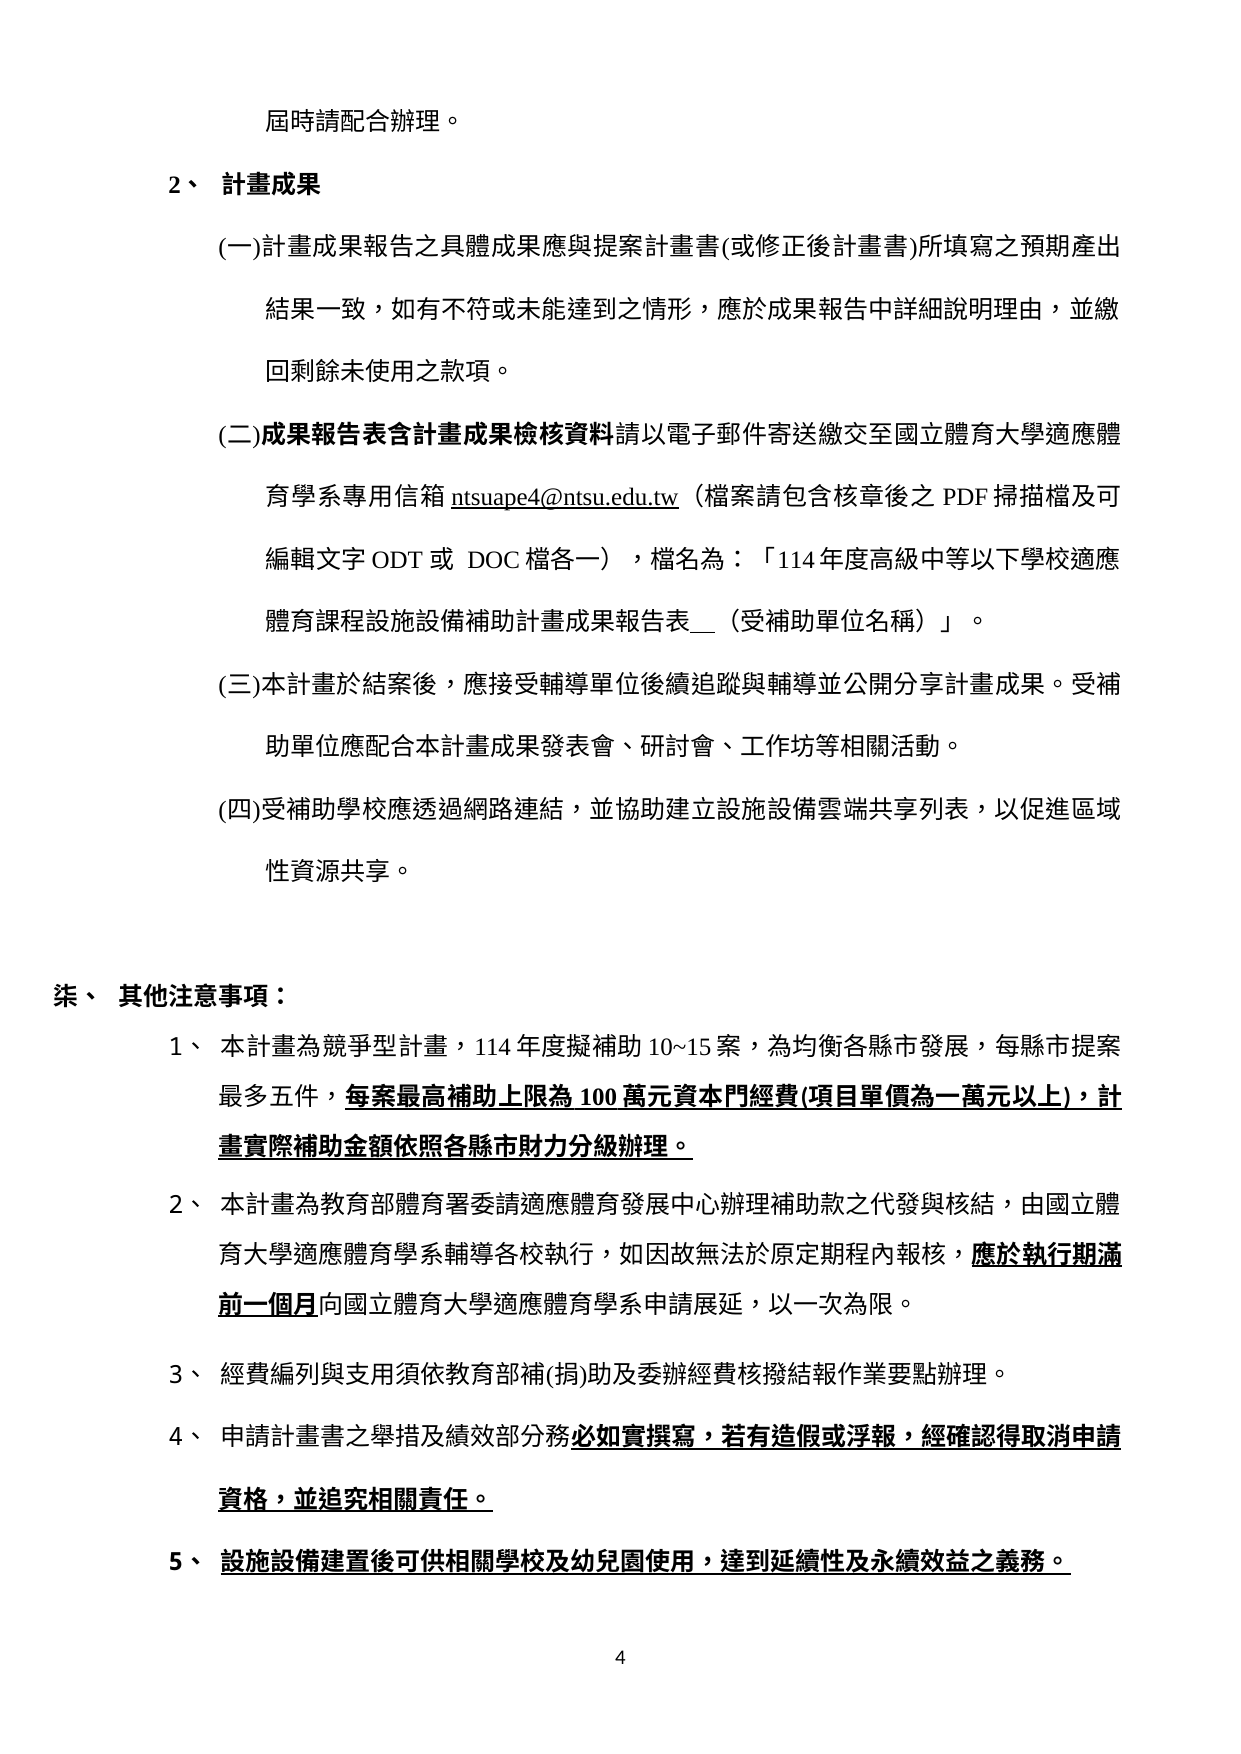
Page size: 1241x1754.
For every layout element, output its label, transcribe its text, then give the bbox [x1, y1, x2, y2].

text (三)本計畫於結案後，應接受輔導單位後續追蹤與輔導並公開分享計畫成果。受補助單位應配合本計畫成果發表會、研討會、工作坊等相關活動。 [218, 641, 1122, 766]
text (二)成果報告表含計畫成果檢核資料請以電子郵件寄送繳交至國立體育大學適應體育學系專用信箱ntsuape4@ntsu.edu.tw（檔案請包含核章後之PDF掃描檔及可編輯文字ODT 或 DOC檔各一），檔名為：「114年度高級中等以下學校適應體育課程設施設備補助計畫成果報告表＿（受補助單位名稱）」。 [218, 391, 1122, 641]
list 計畫成果 [168, 141, 1122, 203]
list 申請計畫書之舉措及績效部分務必如實撰寫，若有造假或浮報，經確認得取消申請資格，並追究相關責任。 [168, 1393, 1122, 1518]
text (一)計畫成果報告之具體成果應與提案計畫書(或修正後計畫書)所填寫之預期產出結果一致，如有不符或未能達到之情形，應於成果報告中詳細說明理由，並繳回剩餘未使用之款項。 [218, 203, 1122, 391]
list 設施設備建置後可供相關學校及幼兒園使用，達到延續性及永續效益之義務。 [168, 1518, 1122, 1581]
text 屆時請配合辦理。 [218, 78, 1122, 141]
list 經費編列與支用須依教育部補(捐)助及委辦經費核撥結報作業要點辦理。 [168, 1331, 1122, 1393]
list 其他注意事項： [53, 953, 1122, 1016]
list 本計畫為競爭型計畫，114年度擬補助10~15案，為均衡各縣市發展，每縣市提案最多五件，每案最高補助上限為100萬元資本門經費(項目單價為一萬元以上)，計畫實際補助金額依照各縣市財力分級辦理。 [168, 1016, 1122, 1166]
list 本計畫為教育部體育署委請適應體育發展中心辦理補助款之代發與核結，由國立體育大學適應體育學系輔導各校執行，如因故無法於原定期程內報核，應於執行期滿前一個月向國立體育大學適應體育學系申請展延，以一次為限。 [168, 1173, 1122, 1323]
text (四)受補助學校應透過網路連結，並協助建立設施設備雲端共享列表，以促進區域性資源共享。 [218, 766, 1122, 891]
